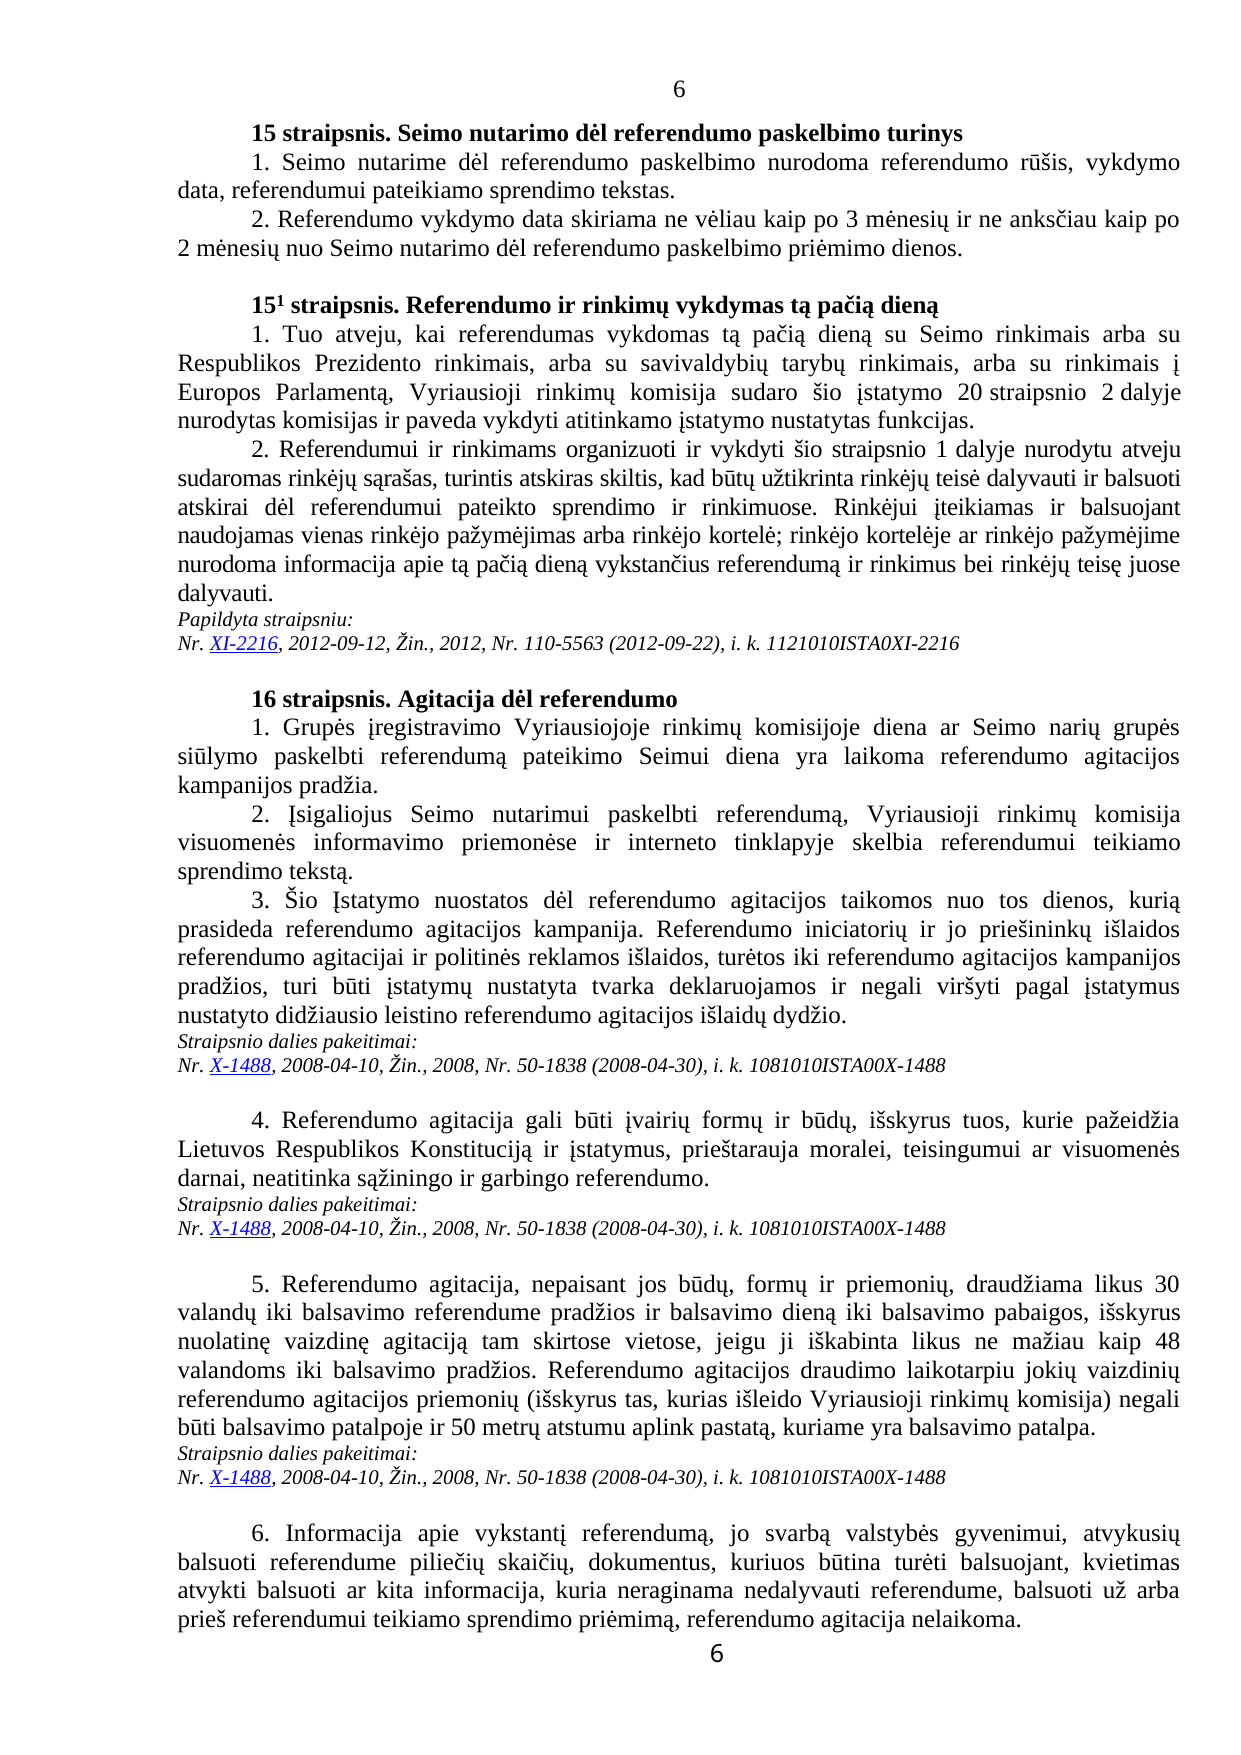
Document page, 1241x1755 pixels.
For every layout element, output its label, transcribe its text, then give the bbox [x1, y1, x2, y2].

text 6. Informacija apie vykstantį referendumą, jo svarbą valstybės gyvenimui, atvykusių balsuoti referendume piliečių skaičių, dokumentus, kuriuos būtina turėti balsuojant, kvietimas atvykti balsuoti ar kita informacija, kuria neraginama nedalyvauti referendume, balsuoti už arba prieš referendumui teikiamo sprendimo priėmimą, referendumo agitacija nelaikoma. [177, 1518, 1181, 1633]
text 1. Seimo nutarime dėl referendumo paskelbimo nurodoma referendumo rūšis, vykdymo data, referendumui pateikiamo sprendimo tekstas. [177, 147, 1181, 204]
text 16 straipsnis. Agitacija dėl referendumo [177, 684, 1181, 712]
text 151 straipsnis. Referendumo ir rinkimų vykdymas tą pačią dieną [177, 291, 1181, 319]
text Nr. XI-2216, 2012-09-12, Žin., 2012, Nr. 110-5563 (2012-09-22), i. k. 1121010ISTA0XI-2216 [177, 631, 1181, 655]
text Nr. X-1488, 2008-04-10, Žin., 2008, Nr. 50-1838 (2008-04-30), i. k. 1081010ISTA00X-1488 [177, 1465, 1181, 1489]
text Nr. X-1488, 2008-04-10, Žin., 2008, Nr. 50-1838 (2008-04-30), i. k. 1081010ISTA00X-1488 [177, 1053, 1181, 1077]
text Nr. X-1488, 2008-04-10, Žin., 2008, Nr. 50-1838 (2008-04-30), i. k. 1081010ISTA00X-1488 [177, 1216, 1181, 1240]
text 1. Grupės įregistravimo Vyriausiojoje rinkimų komisijoje diena ar Seimo narių grupės siūlymo paskelbti referendumą pateikimo Seimui diena yra laikoma referendumo agitacijos kampanijos pradžia. [177, 712, 1181, 799]
text 5. Referendumo agitacija, nepaisant jos būdų, formų ir priemonių, draudžiama likus 30 valandų iki balsavimo referendume pradžios ir balsavimo dieną iki balsavimo pabaigos, išskyrus nuolatinę vaizdinę agitaciją tam skirtose vietose, jeigu ji iškabinta likus ne mažiau kaip 48 valandoms iki balsavimo pradžios. Referendumo agitacijos draudimo laikotarpiu jokių vaizdinių referendumo agitacijos priemonių (išskyrus tas, kurias išleido Vyriausioji rinkimų komisija) negali būti balsavimo patalpoje ir 50 metrų atstumu aplink pastatą, kuriame yra balsavimo patalpa. [177, 1269, 1181, 1441]
text Straipsnio dalies pakeitimai: [177, 1029, 1181, 1053]
text 4. Referendumo agitacija gali būti įvairių formų ir būdų, išskyrus tuos, kurie pažeidžia Lietuvos Respublikos Konstituciją ir įstatymus, prieštarauja moralei, teisingumui ar visuomenės darnai, neatitinka sąžiningo ir garbingo referendumo. [177, 1106, 1181, 1192]
text 2. Referendumo vykdymo data skiriama ne vėliau kaip po 3 mėnesių ir ne anksčiau kaip po 2 mėnesių nuo Seimo nutarimo dėl referendumo paskelbimo priėmimo dienos. [177, 204, 1181, 262]
text 1. Tuo atveju, kai referendumas vykdomas tą pačią dieną su Seimo rinkimais arba su Respublikos Prezidento rinkimais, arba su savivaldybių tarybų rinkimais, arba su rinkimais į Europos Parlamentą, Vyriausioji rinkimų komisija sudaro šio įstatymo 20 straipsnio 2 dalyje nurodytas komisijas ir paveda vykdyti atitinkamo įstatymo nustatytas funkcijas. [177, 319, 1181, 434]
text Straipsnio dalies pakeitimai: [177, 1441, 1181, 1465]
text 2. Įsigaliojus Seimo nutarimui paskelbti referendumą, Vyriausioji rinkimų komisija visuomenės informavimo priemonėse ir interneto tinklapyje skelbia referendumui teikiamo sprendimo tekstą. [177, 799, 1181, 885]
text Papildyta straipsniu: [177, 607, 1181, 631]
text 2. Referendumui ir rinkimams organizuoti ir vykdyti šio straipsnio 1 dalyje nurodytu atveju sudaromas rinkėjų sąrašas, turintis atskiras skiltis, kad būtų užtikrinta rinkėjų teisė dalyvauti ir balsuoti atskirai dėl referendumui pateikto sprendimo ir rinkimuose. Rinkėjui įteikiamas ir balsuojant naudojamas vienas rinkėjo pažymėjimas arba rinkėjo kortelė; rinkėjo kortelėje ar rinkėjo pažymėjime nurodoma informacija apie tą pačią dieną vykstančius referendumą ir rinkimus bei rinkėjų teisę juose dalyvauti. [177, 434, 1181, 607]
text Straipsnio dalies pakeitimai: [177, 1192, 1181, 1216]
text 15 straipsnis. Seimo nutarimo dėl referendumo paskelbimo turinys [177, 118, 1181, 147]
text 3. Šio Įstatymo nuostatos dėl referendumo agitacijos taikomos nuo tos dienos, kurią prasideda referendumo agitacijos kampanija. Referendumo iniciatorių ir jo priešininkų išlaidos referendumo agitacijai ir politinės reklamos išlaidos, turėtos iki referendumo agitacijos kampanijos pradžios, turi būti įstatymų nustatyta tvarka deklaruojamos ir negali viršyti pagal įstatymus nustatyto didžiausio leistino referendumo agitacijos išlaidų dydžio. [177, 885, 1181, 1029]
